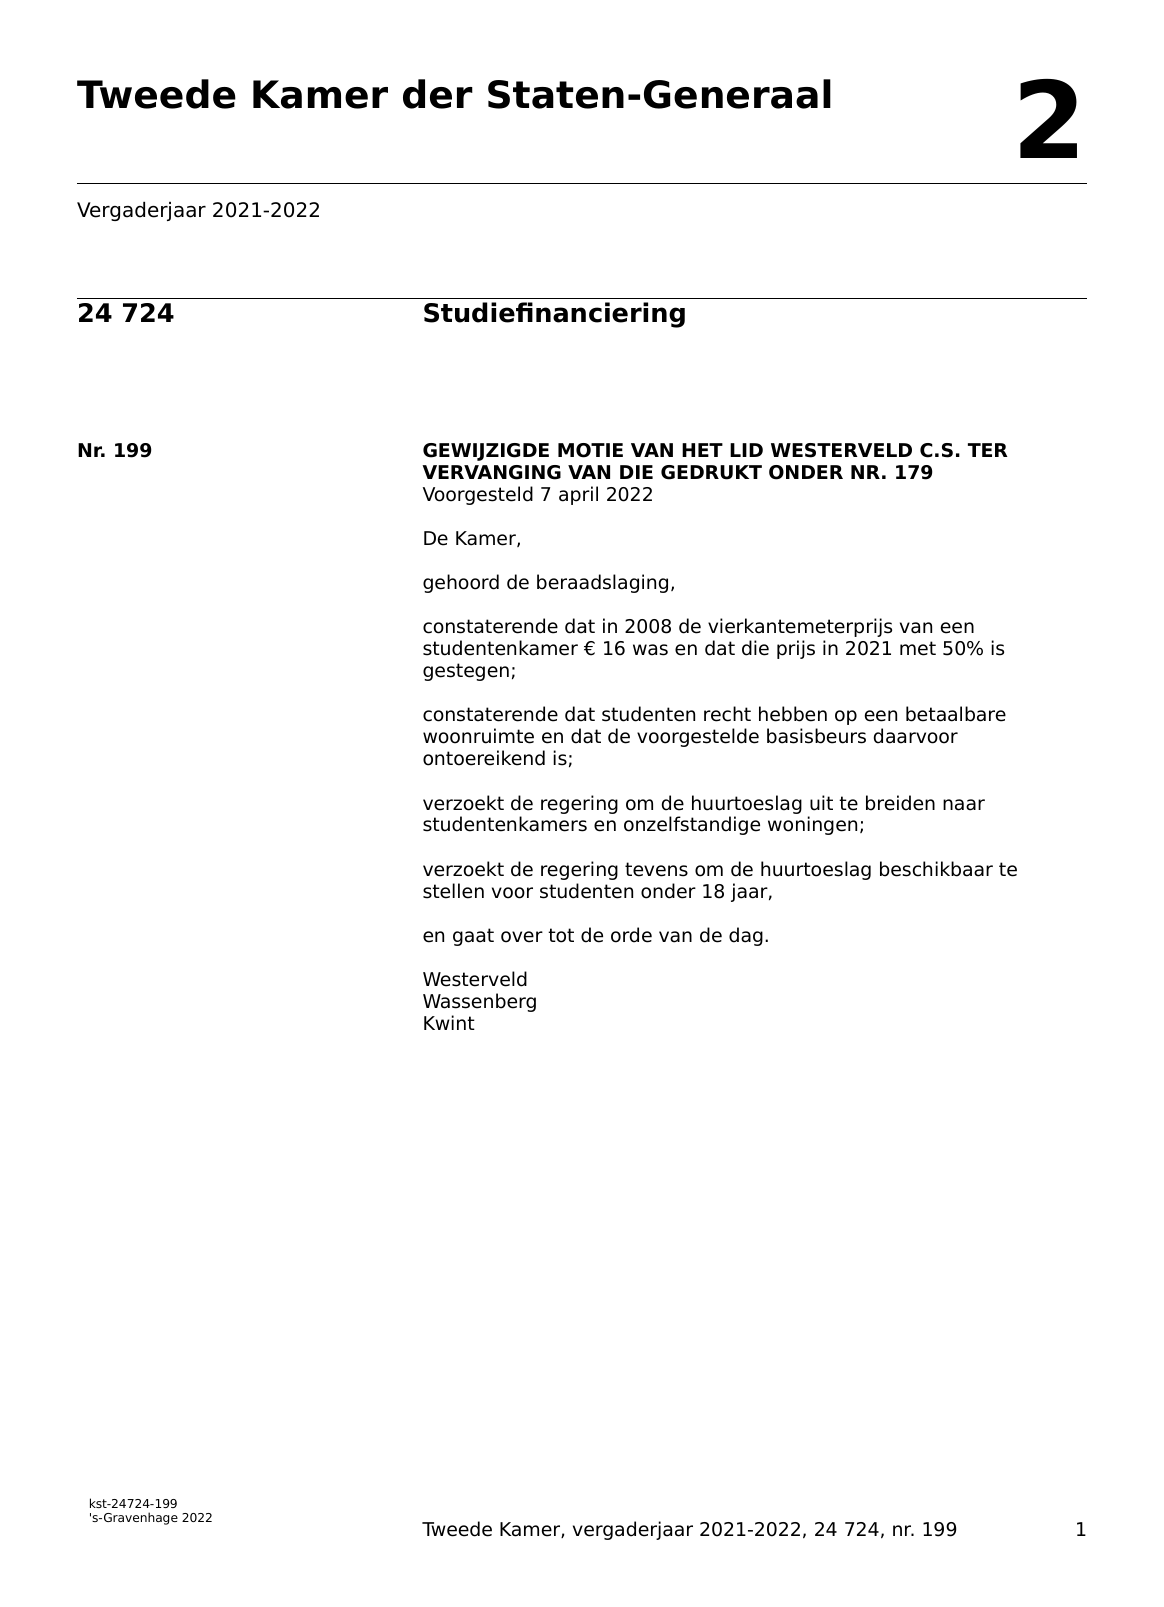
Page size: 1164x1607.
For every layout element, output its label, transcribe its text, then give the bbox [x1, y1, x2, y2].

text gehoord de beraadslaging, [422, 572, 1087, 594]
table_cell Vergaderjaar 2021-2022 [77, 184, 1087, 298]
text Westerveld [422, 969, 1087, 991]
subtitle 24 724 Studiefinanciering [77, 299, 1087, 329]
text kst-24724-199 [88, 1497, 323, 1511]
text Wassenberg [422, 991, 1087, 1013]
text De Kamer, [422, 528, 1087, 550]
text Voorgesteld 7 april 2022 [422, 484, 1087, 506]
text verzoekt de regering tevens om de huurtoeslag beschikbaar te stellen voor studenten onder 18 jaar, [422, 858, 1087, 902]
text constaterende dat in 2008 de vierkantemeterprijs van een studentenkamer € 16 was en dat die prijs in 2021 met 50% is gestegen; [422, 616, 1087, 682]
table_header 2 [886, 59, 1087, 183]
subtitle Nr. 199 GEWIJZIGDE MOTIE VAN HET LID WESTERVELD C.S. TER VERVANGING VAN DIE GEDRUKT ONDER NR. 179 [77, 440, 1087, 484]
table_header Tweede Kamer der Staten-Generaal [77, 59, 886, 183]
text 's-Gravenhage 2022 [88, 1511, 323, 1525]
text verzoekt de regering om de huurtoeslag uit te breiden naar studentenkamers en onzelfstandige woningen; [422, 792, 1087, 836]
text en gaat over tot de orde van de dag. [422, 925, 1087, 947]
text constaterende dat studenten recht hebben op een betaalbare woonruimte en dat de voorgestelde basisbeurs daarvoor ontoereikend is; [422, 704, 1087, 770]
text Kwint [422, 1013, 1087, 1035]
